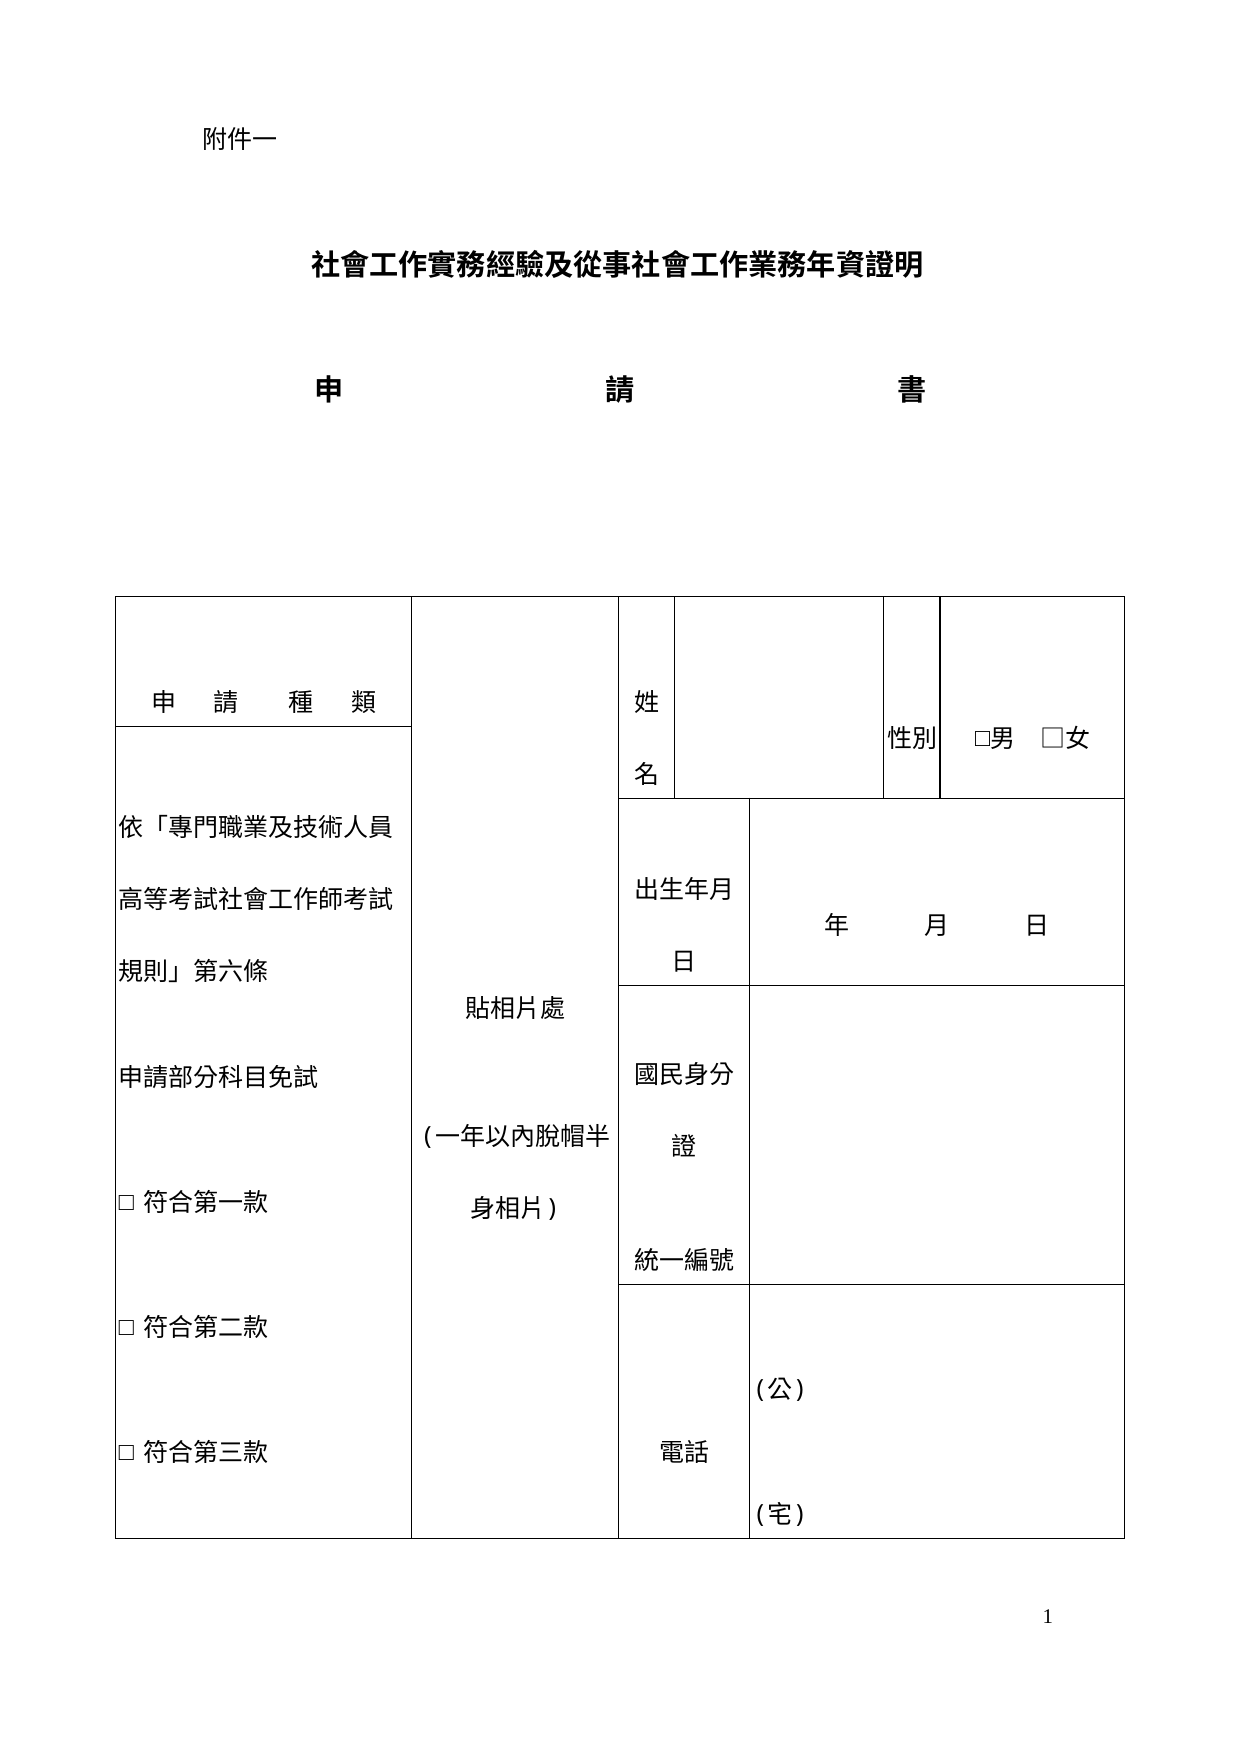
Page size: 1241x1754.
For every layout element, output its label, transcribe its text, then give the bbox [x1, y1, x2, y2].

table_header 貼相片處 (一年以內脫帽半身相片) [412, 597, 618, 1538]
table_header 性別 [884, 597, 939, 797]
text 申 請 書 [187, 346, 1053, 409]
table_cell 電話 [619, 1285, 749, 1538]
text 社會工作實務經驗及從事社會工作業務年資證明 [187, 221, 1046, 284]
text 附件一 [187, 96, 1053, 159]
table_header 姓名 [619, 597, 674, 797]
table_header 申 請 種 類 [116, 597, 411, 726]
table_header □男 □女 [941, 597, 1124, 797]
table_cell 年 月 日 [750, 799, 1124, 985]
table_cell 依「專門職業及技術人員高等考試社會工作師考試規則」第六條 申請部分科目免試 符合第一款 符合第二款 符合第三款 [116, 727, 411, 1538]
table_header [675, 597, 883, 797]
table_cell 出生年月日 [619, 799, 749, 985]
table_cell (公) (宅) [750, 1285, 1124, 1538]
table_cell [750, 986, 1124, 1284]
table_cell 國民身分證 統一編號 [619, 986, 749, 1284]
